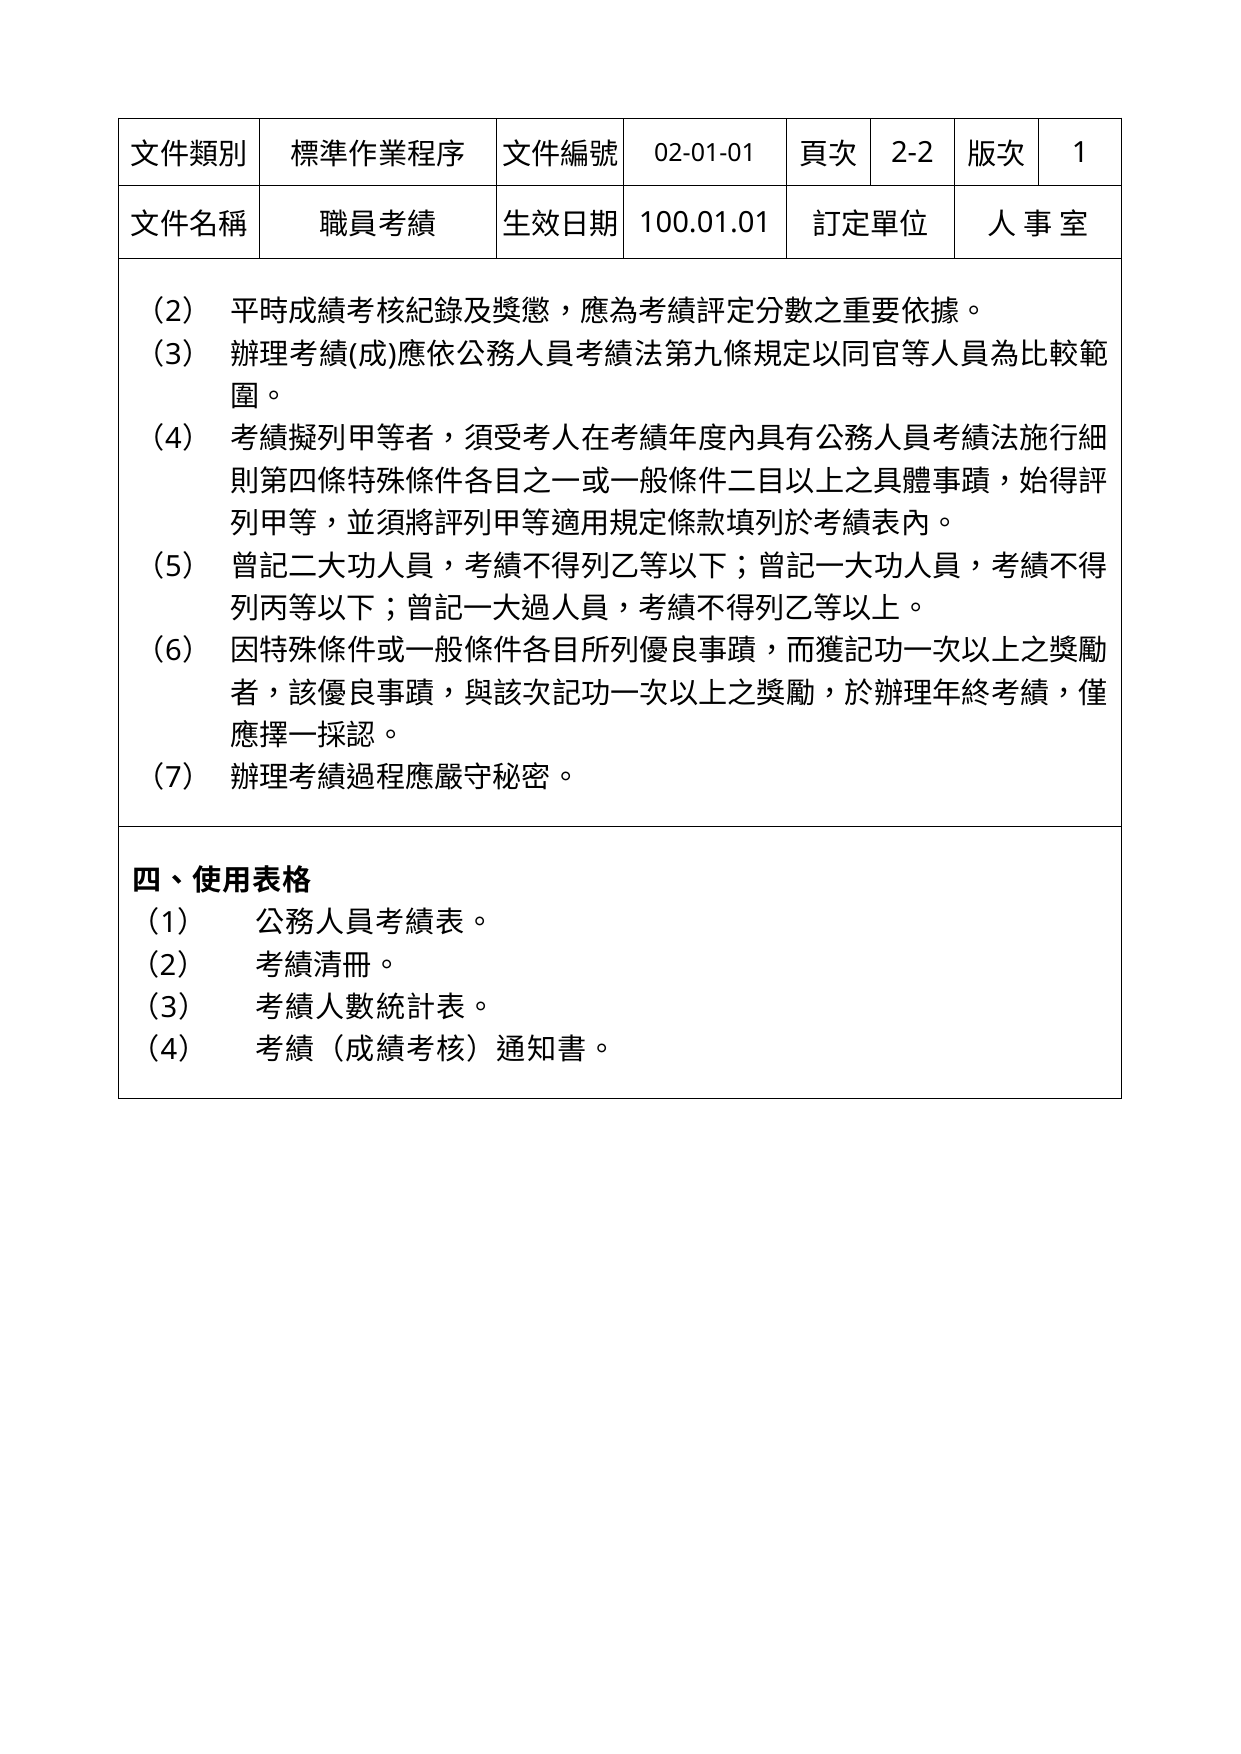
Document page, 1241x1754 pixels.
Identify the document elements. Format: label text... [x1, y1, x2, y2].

table_cell 100.01.01 [624, 186, 786, 257]
table_header 標準作業程序 [260, 119, 496, 185]
table_header 文件編號 [497, 119, 623, 185]
table_header 02-01-01 [624, 119, 786, 185]
table_cell 人 事 室 [955, 186, 1121, 257]
table_cell 文件名稱 [119, 186, 259, 257]
table_cell 四、使用表格 公務人員考績表。 考績清冊。 考績人數統計表。 考績（成績考核）通知書。 [119, 827, 1121, 1098]
table_cell 平時成績考核紀錄及獎懲，應為考績評定分數之重要依據。 辦理考績(成)應依公務人員考績法第九條規定以同官等人員為比較範圍。 考績擬列甲等者，須受考人在考績年度內具有公務人員考績法施行細則第四條特殊條件各目之一或一般條件二目以上之具體事蹟，始得評列甲等，並須將評列甲等適用規定條款填列於考績表內。 曾記二大功人員，考績不得列乙等以下；曾記一大功人員，考績不得列丙等以下；曾記一大過人員，考績不得列乙等以上。 因特殊條件或一般條件各目所列優良事蹟，而獲記功一次以上之獎勵者，該優良事蹟，與該次記功一次以上之獎勵，於辦理年終考績，僅應擇一採認。 辦理考績過程應嚴守秘密。 [119, 259, 1121, 826]
table_header 版次 [955, 119, 1038, 185]
table_cell 生效日期 [497, 186, 623, 257]
table_header 1 [1039, 119, 1121, 185]
table_header 2-2 [871, 119, 954, 185]
table_header 文件類別 [119, 119, 259, 185]
table_cell 職員考績 [260, 186, 496, 257]
table_cell 訂定單位 [787, 186, 954, 257]
table_header 頁次 [787, 119, 870, 185]
